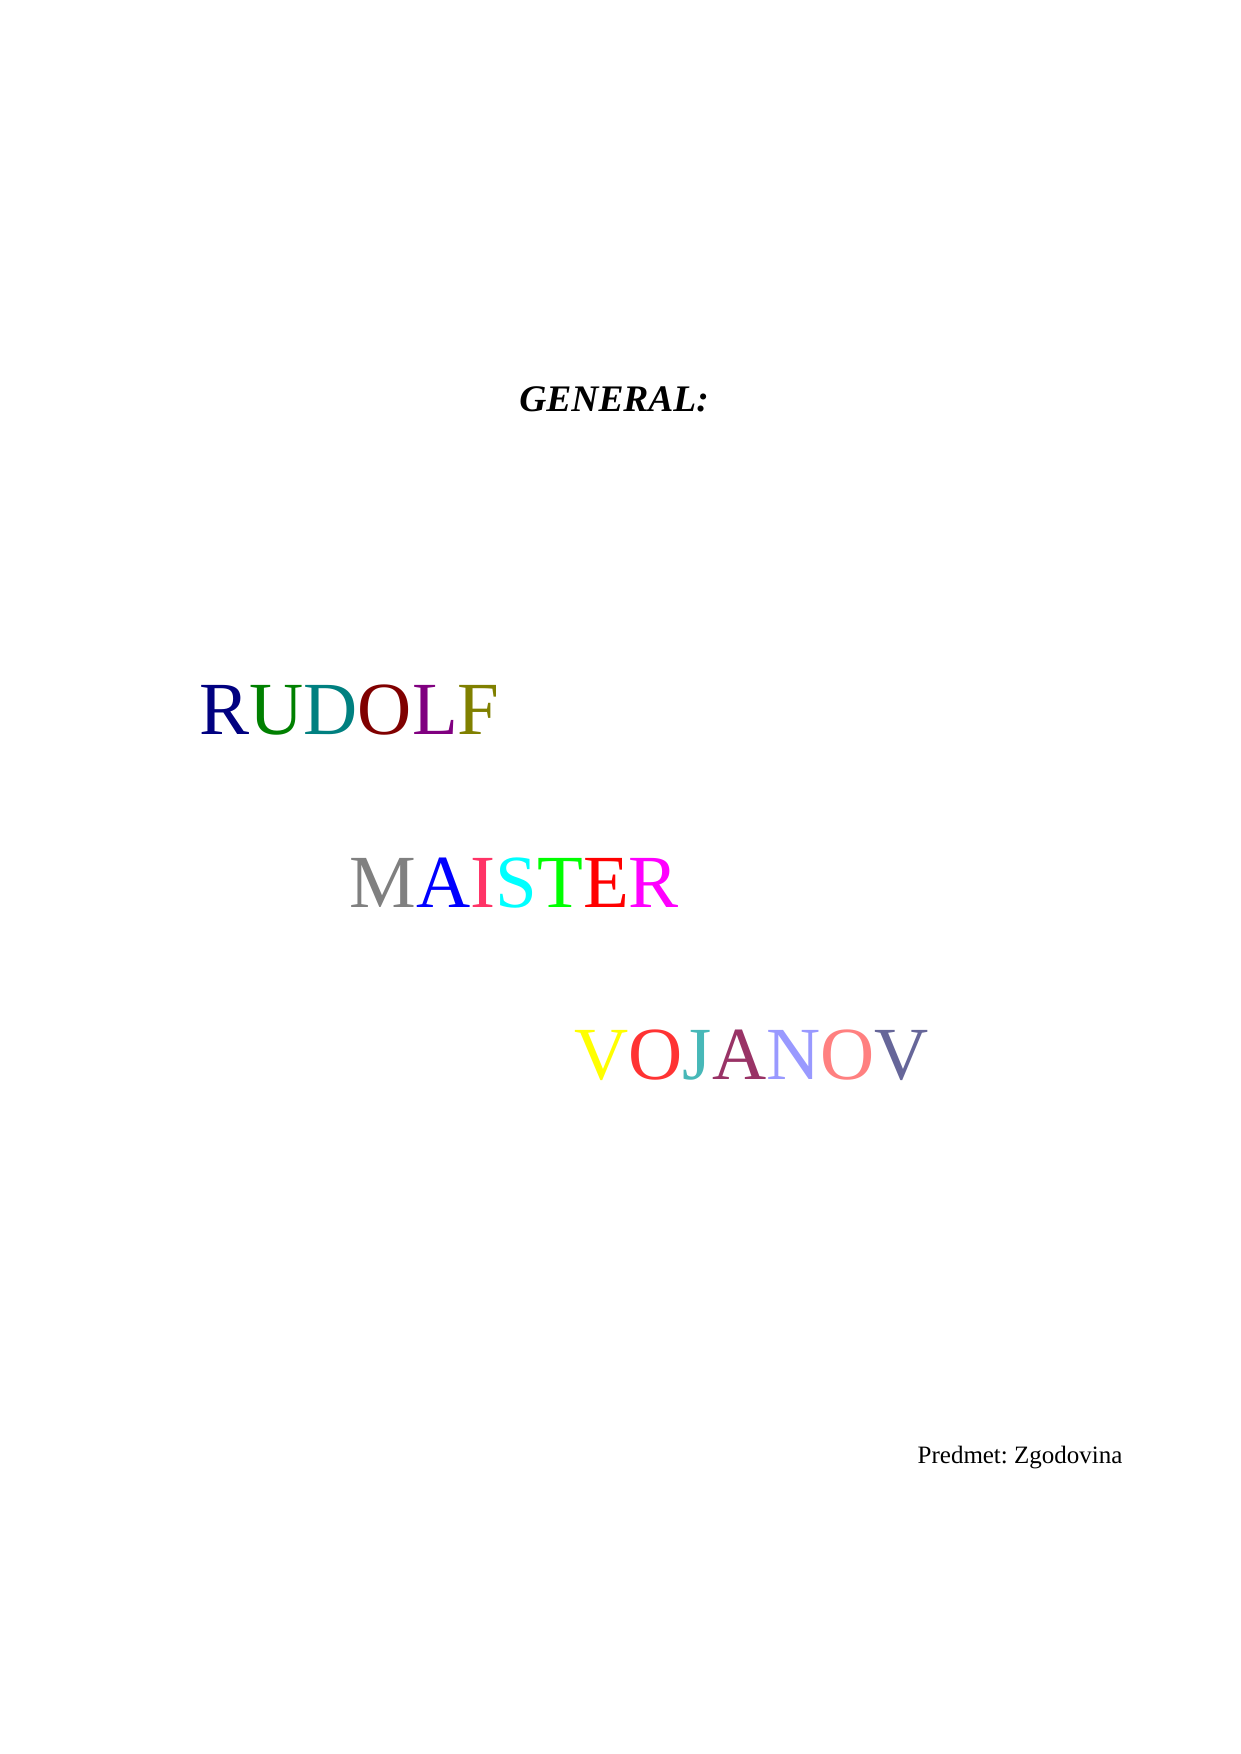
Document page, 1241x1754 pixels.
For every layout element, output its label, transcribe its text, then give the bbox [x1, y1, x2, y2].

text RUDOLF [106, 664, 1122, 751]
text GENERAL: [106, 377, 1122, 420]
text VOJANOV [106, 1009, 1122, 1096]
text Predmet: Zgodovina [106, 1441, 1122, 1469]
text MAISTER [106, 837, 1122, 923]
